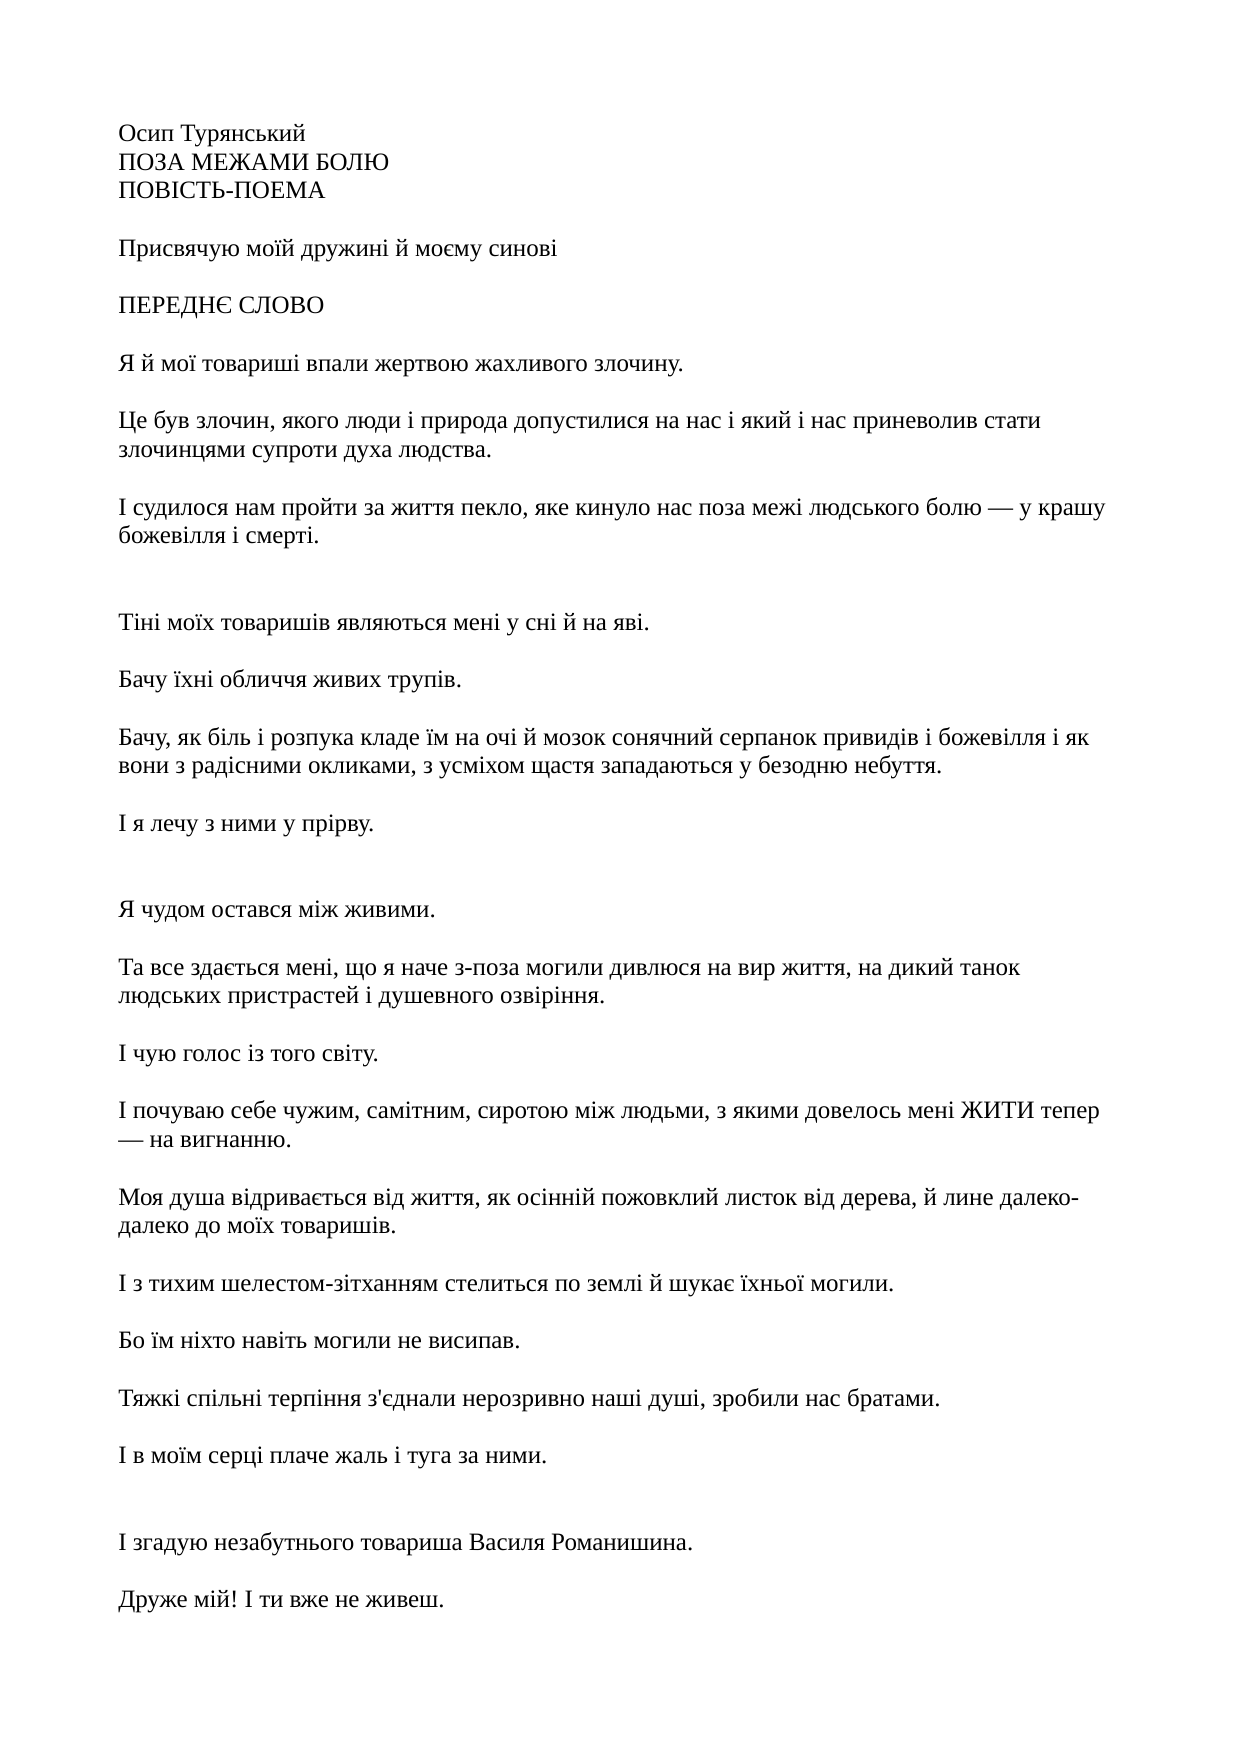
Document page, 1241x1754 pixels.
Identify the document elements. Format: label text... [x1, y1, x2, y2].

text Осип Турянський [118, 118, 1122, 147]
text І згадую незабутнього товариша Василя Романишина. [118, 1527, 1122, 1556]
text Друже мій! І ти вже не живеш. [118, 1584, 1122, 1613]
text Це був злочин, якого люди і природа допустилися на нас і який і нас приневолив стати злочинцями супроти духа людства. [118, 406, 1122, 463]
text Та все здається мені, що я наче з-поза могили дивлюся на вир життя, на дикий танок людських пристрастей і душевного озвіріння. [118, 952, 1122, 1009]
text І судилося нам пройти за життя пекло, яке кинуло нас поза межі людського болю — у крашу божевілля і смерті. [118, 492, 1122, 549]
text Тіні моїх товаришів являються мені у сні й на яві. [118, 607, 1122, 636]
text Бачу їхні обличчя живих трупів. [118, 664, 1122, 693]
text ПЕРЕДНЄ СЛОВО [118, 291, 1122, 319]
text Моя душа відривається від життя, як осінній пожовклий листок від дерева, й лине далеко-далеко до моїх товаришів. [118, 1182, 1122, 1239]
text Я й мої товариші впали жертвою жахливого злочину. [118, 348, 1122, 377]
text І почуваю себе чужим, самітним, сиротою між людьми, з якими довелось мені ЖИТИ тепер — на вигнанню. [118, 1096, 1122, 1153]
text Бачу, як біль і розпука кладе їм на очі й мозок сонячний серпанок привидів і божевілля і як вони з радісними окликами, з усміхом щастя западаються у безодню небуття. [118, 722, 1122, 779]
text Присвячую моїй дружині й моєму синові [118, 233, 1122, 262]
text Бо їм ніхто навіть могили не висипав. [118, 1326, 1122, 1354]
text Тяжкі спільні терпіння з'єднали нерозривно наші душі, зробили нас братами. [118, 1383, 1122, 1412]
text І з тихим шелестом-зітханням стелиться по землі й шукає їхньої могили. [118, 1268, 1122, 1297]
text І чую голос із того світу. [118, 1038, 1122, 1067]
text Я чудом остався між живими. [118, 894, 1122, 923]
text ПОЗА МЕЖАМИ БОЛЮ [118, 147, 1122, 176]
text І я лечу з ними у прірву. [118, 808, 1122, 837]
text І в моїм серці плаче жаль і туга за ними. [118, 1441, 1122, 1469]
text ПОВІСТЬ-ПОЕМА [118, 176, 1122, 204]
